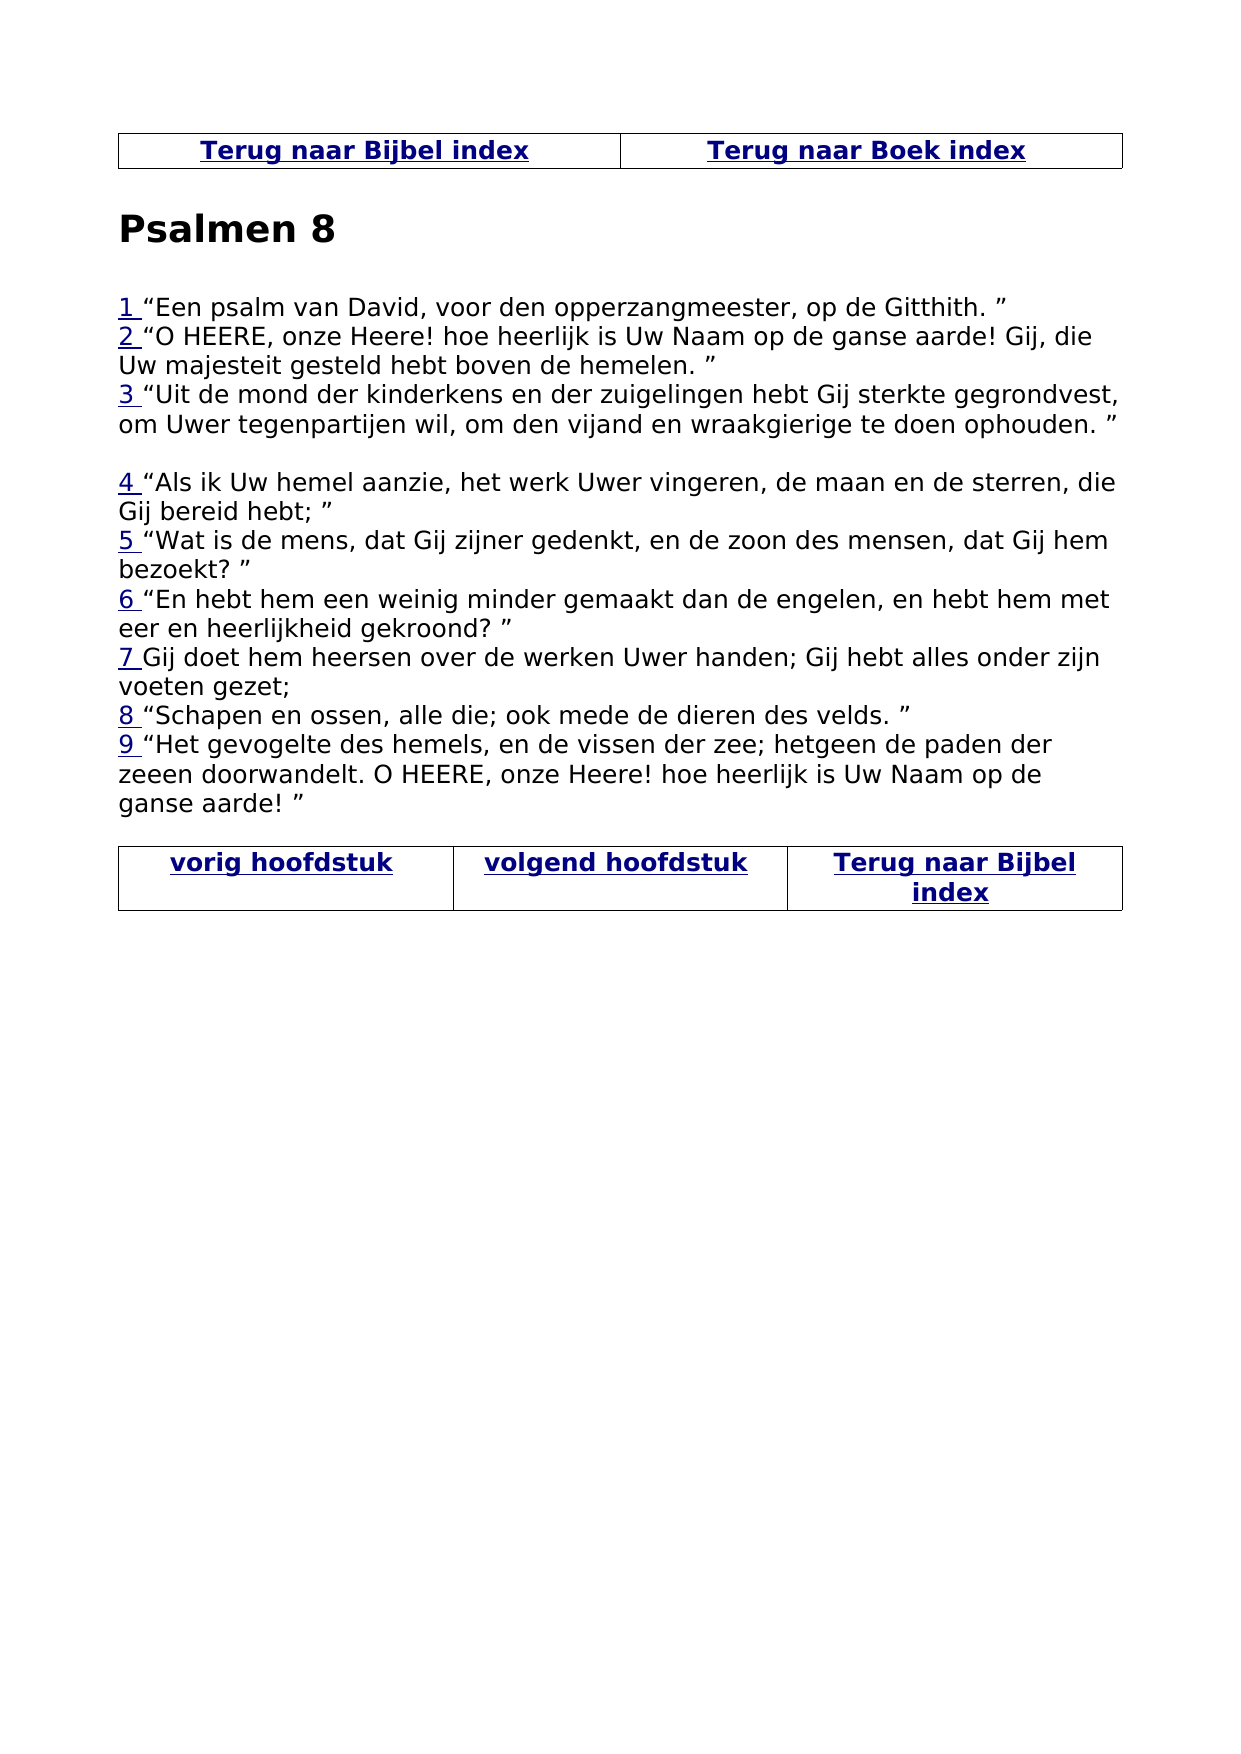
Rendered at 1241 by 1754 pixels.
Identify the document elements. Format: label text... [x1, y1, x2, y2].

table_header volgend hoofdstuk [454, 847, 787, 910]
subtitle Psalmen 8 [118, 208, 1122, 252]
table_header Terug naar Bijbel index [119, 134, 620, 168]
table_header Terug naar Boek index [621, 134, 1122, 168]
text 1 “Een psalm van David, voor den opperzangmeester, op de Gitthith. ” 2 “O HEERE, onze Heere! hoe heerlijk is Uw Naam op de ganse aarde! Gij, die Uw majesteit gesteld hebt boven de hemelen. ” 3 “Uit de mond der kinderkens en der zuigelingen hebt Gij sterkte gegrondvest, om Uwer tegenpartijen wil, om den vijand en wraakgierige te doen ophouden. ” 4 “Als ik Uw hemel aanzie, het werk Uwer vingeren, de maan en de sterren, die Gij bereid hebt; ” 5 “Wat is de mens, dat Gij zijner gedenkt, en de zoon des mensen, dat Gij hem bezoekt? ” 6 “En hebt hem een weinig minder gemaakt dan de engelen, en hebt hem met eer en heerlijkheid gekroond? ” 7 Gij doet hem heersen over de werken Uwer handen; Gij hebt alles onder zijn voeten gezet; 8 “Schapen en ossen, alle die; ook mede de dieren des velds. ” 9 “Het gevogelte des hemels, en de vissen der zee; hetgeen de paden der zeeen doorwandelt. O HEERE, onze Heere! hoe heerlijk is Uw Naam op de ganse aarde! ” [118, 264, 1122, 818]
table_header Terug naar Bijbel index [788, 847, 1122, 910]
table_header vorig hoofdstuk [119, 847, 453, 910]
